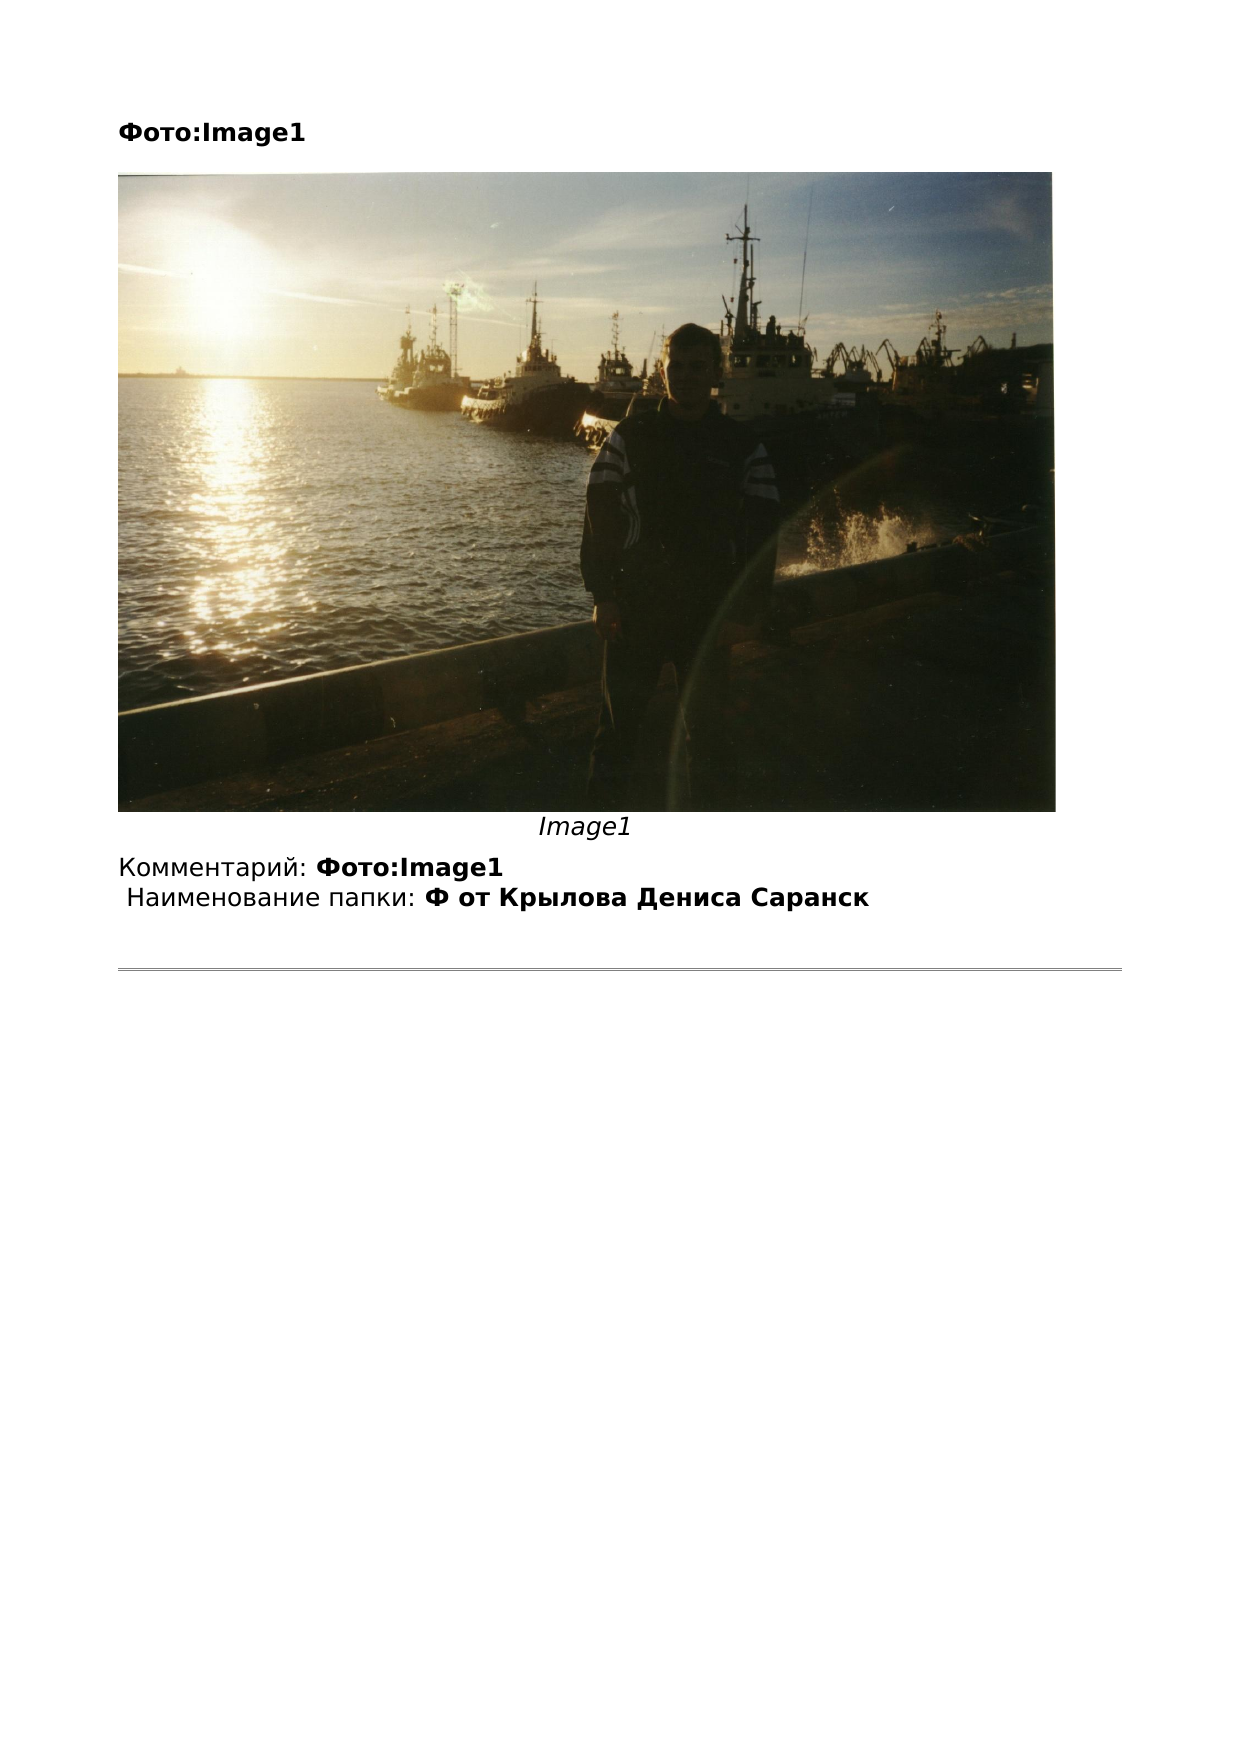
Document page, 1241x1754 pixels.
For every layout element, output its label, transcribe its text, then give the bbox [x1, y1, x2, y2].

text Image1 [118, 812, 1056, 841]
subtitle Фото:Image1 [118, 118, 1122, 147]
picture [118, 172, 1056, 812]
text Комментарий: Фото:Image1 Наименование папки: Ф от Крылова Дениса Саранск [118, 854, 1122, 941]
